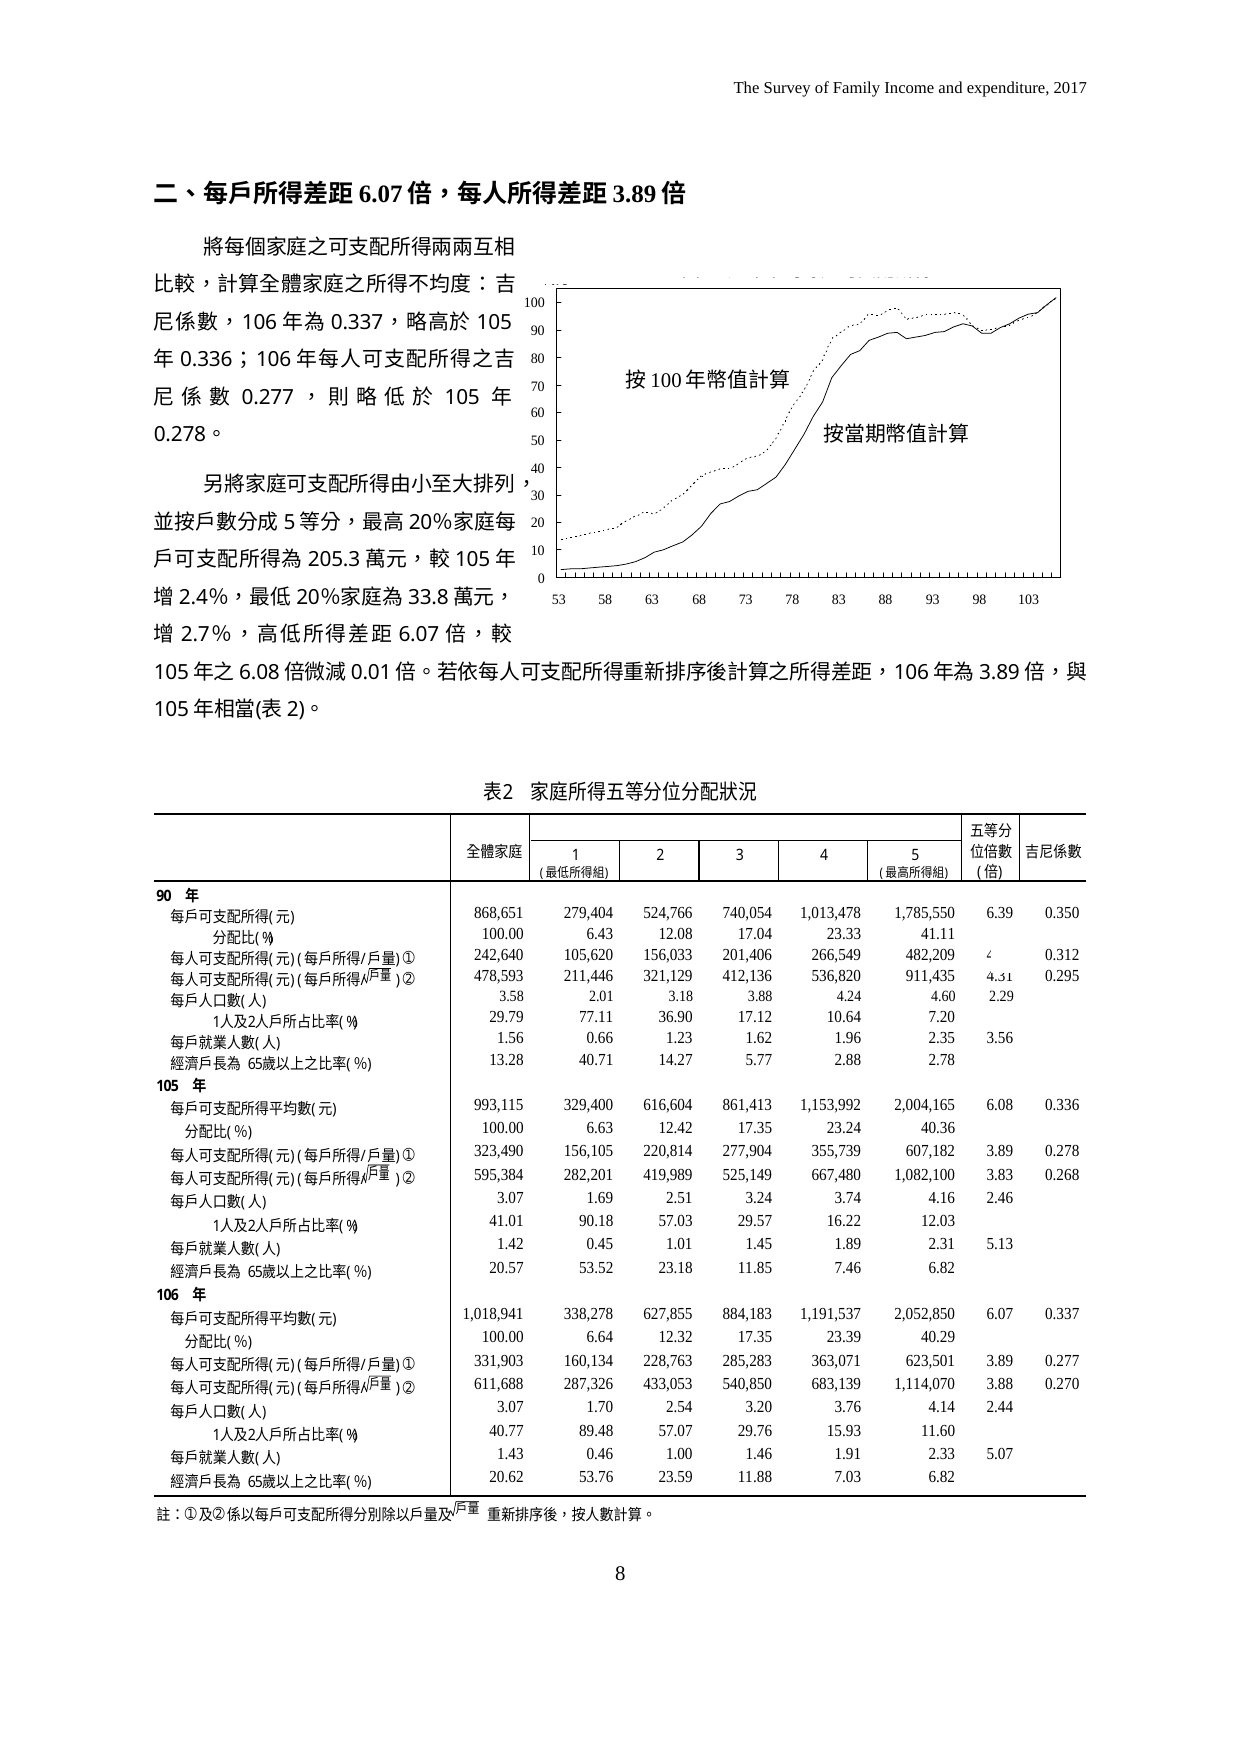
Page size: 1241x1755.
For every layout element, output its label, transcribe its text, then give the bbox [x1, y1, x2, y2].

text 將每個家庭之可支配所得兩兩互相比較，計算全體家庭之所得不均度：吉尼係數，106年為0.337，略高於105年0.336；106年每人可支配所得之吉尼係數0.277，則略低於105年0.278。 [153, 223, 1087, 448]
text 另將家庭可支配所得由小至大排列，並按戶數分成5等分，最高20％家庭每戶可支配所得為205.3萬元，較105年增2.4％，最低20％家庭為33.8萬元，增2.7％，高低所得差距6.07倍，較105年之6.08倍微減0.01倍。若依每人可支配所得重新排序後計算之所得差距，106年為3.89倍，與105年相當(表2)。 [557, 460, 1060, 577]
text 按100年幣值計算 [625, 356, 807, 391]
text 二、每戶所得差距6.07倍，每人所得差距3.89倍 [153, 173, 1087, 210]
text 年 [1006, 943, 1013, 965]
text 另將家庭可支配所得由小至大排列，並按戶數分成5等分，最高20％家庭每戶可支配所得為205.3萬元，較105年增2.4％，最低20％家庭為33.8萬元，增2.7％，高低所得差距6.07倍，較105年之6.08倍微減0.01倍。若依每人可支配所得重新排序後計算之所得差距，106年為3.89倍，與105年相當(表2)。 [153, 460, 1087, 723]
text 將每個家庭之可支配所得兩兩互相比較，計算全體家庭之所得不均度：吉尼係數，106年為0.337，略高於105年0.336；106年每人可支配所得之吉尼係數0.277，則略低於105年0.278。 [557, 289, 1060, 452]
text 按當期幣值計算 [823, 410, 986, 445]
